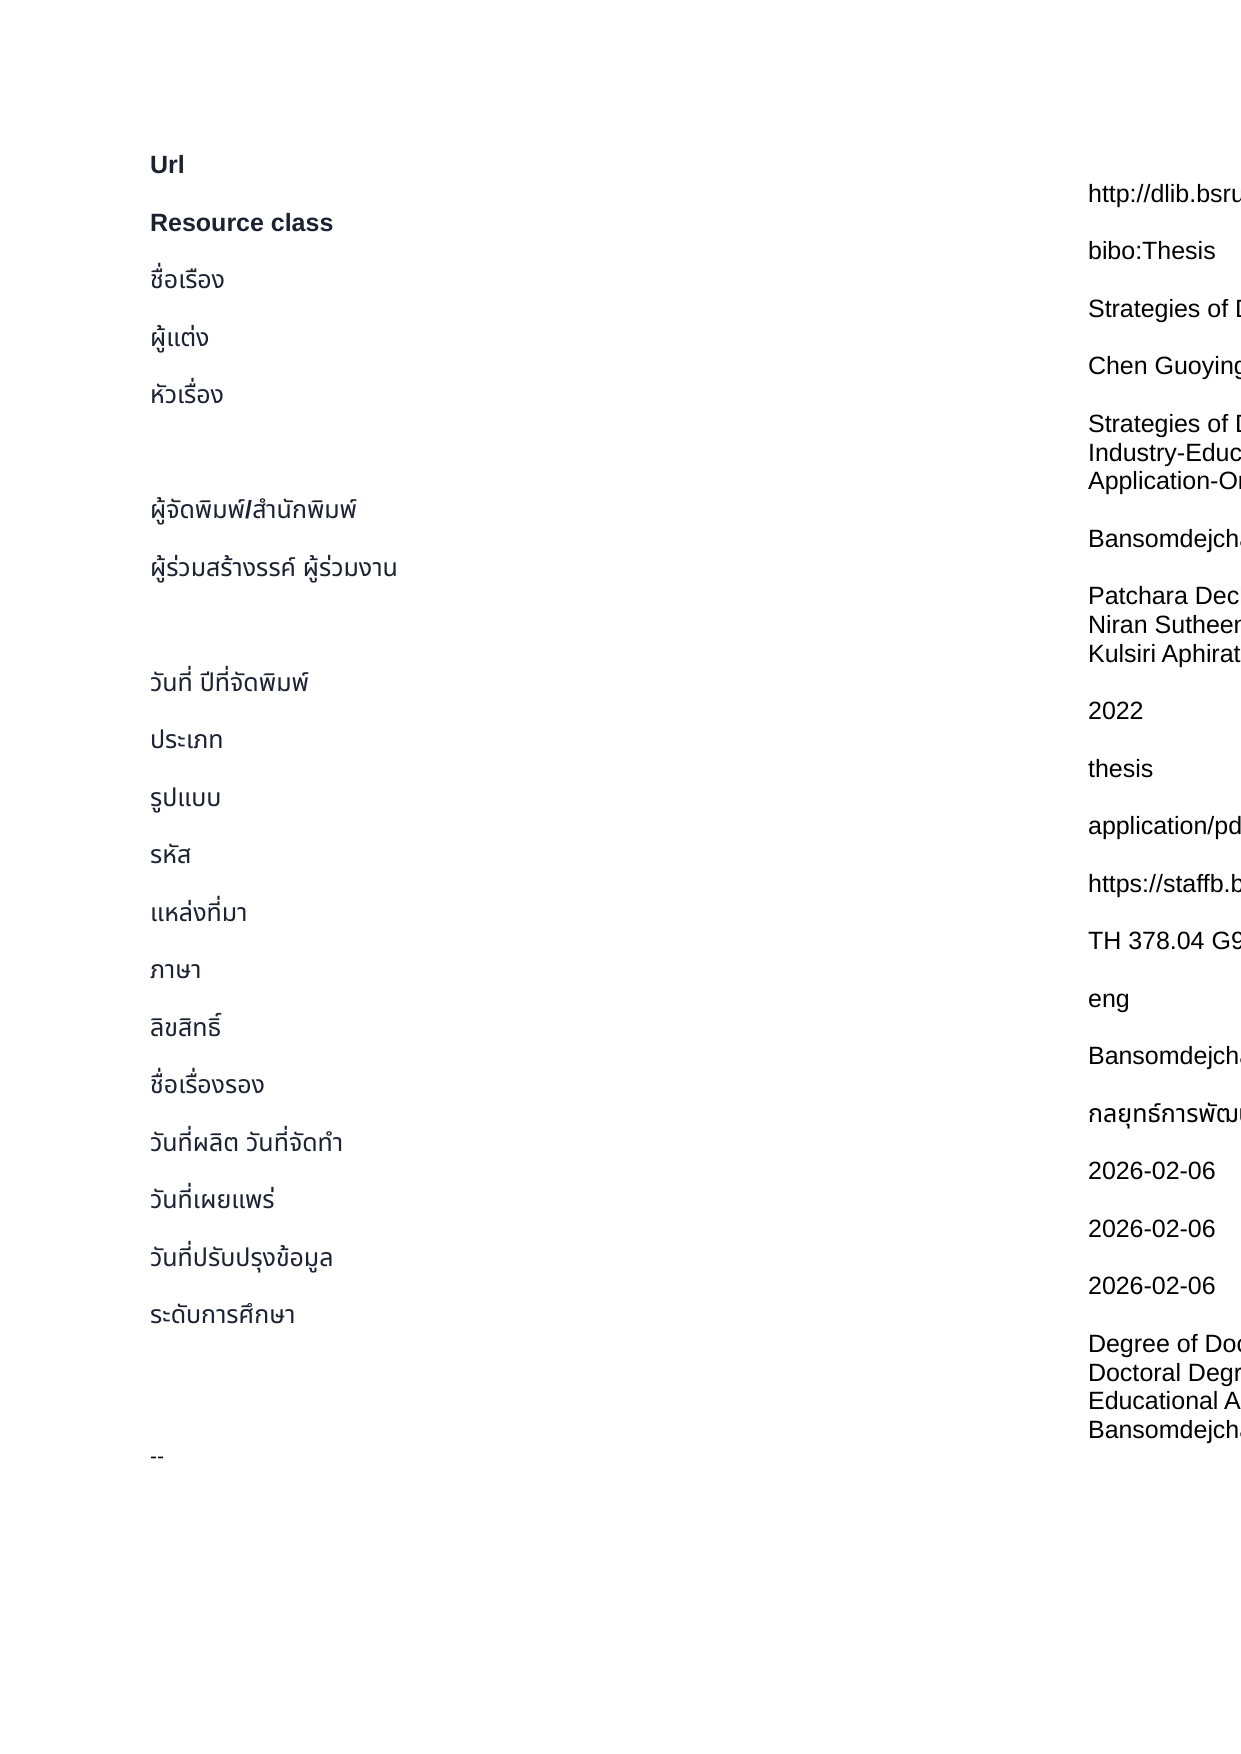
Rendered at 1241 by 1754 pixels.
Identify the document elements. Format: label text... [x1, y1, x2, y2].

text thesis [1088, 754, 1240, 782]
text Strategies of Development [1088, 409, 1240, 437]
text bibo:Thesis [1088, 236, 1240, 265]
text วันที่ ปีที่จัดพิมพ์ [150, 667, 1090, 696]
text ลิขสิทธิ์ [150, 1012, 1090, 1041]
text ชื่อเรื่องรอง [150, 1070, 1090, 1099]
text Educational Administration [1088, 1386, 1240, 1415]
text ภาษา [150, 955, 1090, 984]
text https://staffb.bsru.ac.th/cgi-bin/koha/catalogue/detail.pl?biblionumber=124728 ลิงค์ข้อมูลในระบบ Matrix [1088, 869, 1240, 897]
text http://dlib.bsru.ac.th/s/library/item/3536 [1088, 179, 1240, 207]
text ผู้จัดพิมพ์/สำนักพิมพ์ [150, 495, 1090, 524]
text 2026-02-06 [1088, 1271, 1240, 1300]
text Application-Oriented Universities [1088, 466, 1240, 495]
text Niran Sutheeniran [1088, 610, 1240, 639]
text แหล่งที่มา [150, 897, 1090, 926]
text Kulsiri Aphiratvoradej [1088, 639, 1240, 667]
text 2026-02-06 [1088, 1156, 1240, 1185]
text ผู้แต่ง [150, 322, 1090, 351]
text ระดับการศึกษา [150, 1300, 1090, 1329]
text 2026-02-06 [1088, 1214, 1240, 1242]
text 2022 [1088, 696, 1240, 725]
text รูปแบบ [150, 782, 1090, 811]
text Degree of Doctor of Philosophy [1088, 1329, 1240, 1357]
text Chen Guoying [1088, 351, 1240, 380]
text ประเภท [150, 725, 1090, 754]
text วันที่ผลิต วันที่จัดทำ [150, 1127, 1090, 1156]
text -- [150, 1444, 1090, 1468]
text Url [150, 150, 1090, 179]
text TH 378.04 G978S 2022 [1088, 926, 1240, 955]
text ผู้ร่วมสร้างรรค์ ผู้ร่วมงาน [150, 552, 1090, 581]
text วันที่ปรับปรุงข้อมูล [150, 1242, 1090, 1271]
text Bansomdejchaopraya Rajabhat University. Office of Academic Resources and Information Technology [1088, 524, 1240, 552]
text กลยุทธ์การพัฒนาการจัดการศึกษาแบบบูรณาการภาคอุตสาหกรรมในมหาวิทยาลัยที่เน้นการประยุกต์ใช้ในมณฑลกวางสี [1088, 1099, 1240, 1127]
text วันที่เผยแพร่ [150, 1185, 1090, 1214]
text Resource class [150, 207, 1090, 236]
text ชื่อเรือง [150, 265, 1090, 294]
text Bansomdejchaopraya Rajabhat University [1088, 1041, 1240, 1070]
text รหัส [150, 840, 1090, 869]
text application/pdf [1088, 811, 1240, 840]
text Patchara Dechhome [1088, 581, 1240, 610]
text Industry-Education Integration [1088, 437, 1240, 466]
text หัวเรื่อง [150, 380, 1090, 409]
text Bansomdejchaopraya Rajabhat University [1088, 1415, 1240, 1444]
text Strategies of Development for Industry-Education Integration of Application-Oriented Universities in Guangxi [1088, 294, 1240, 322]
text Doctoral Degree [1088, 1357, 1240, 1386]
text eng [1088, 984, 1240, 1012]
